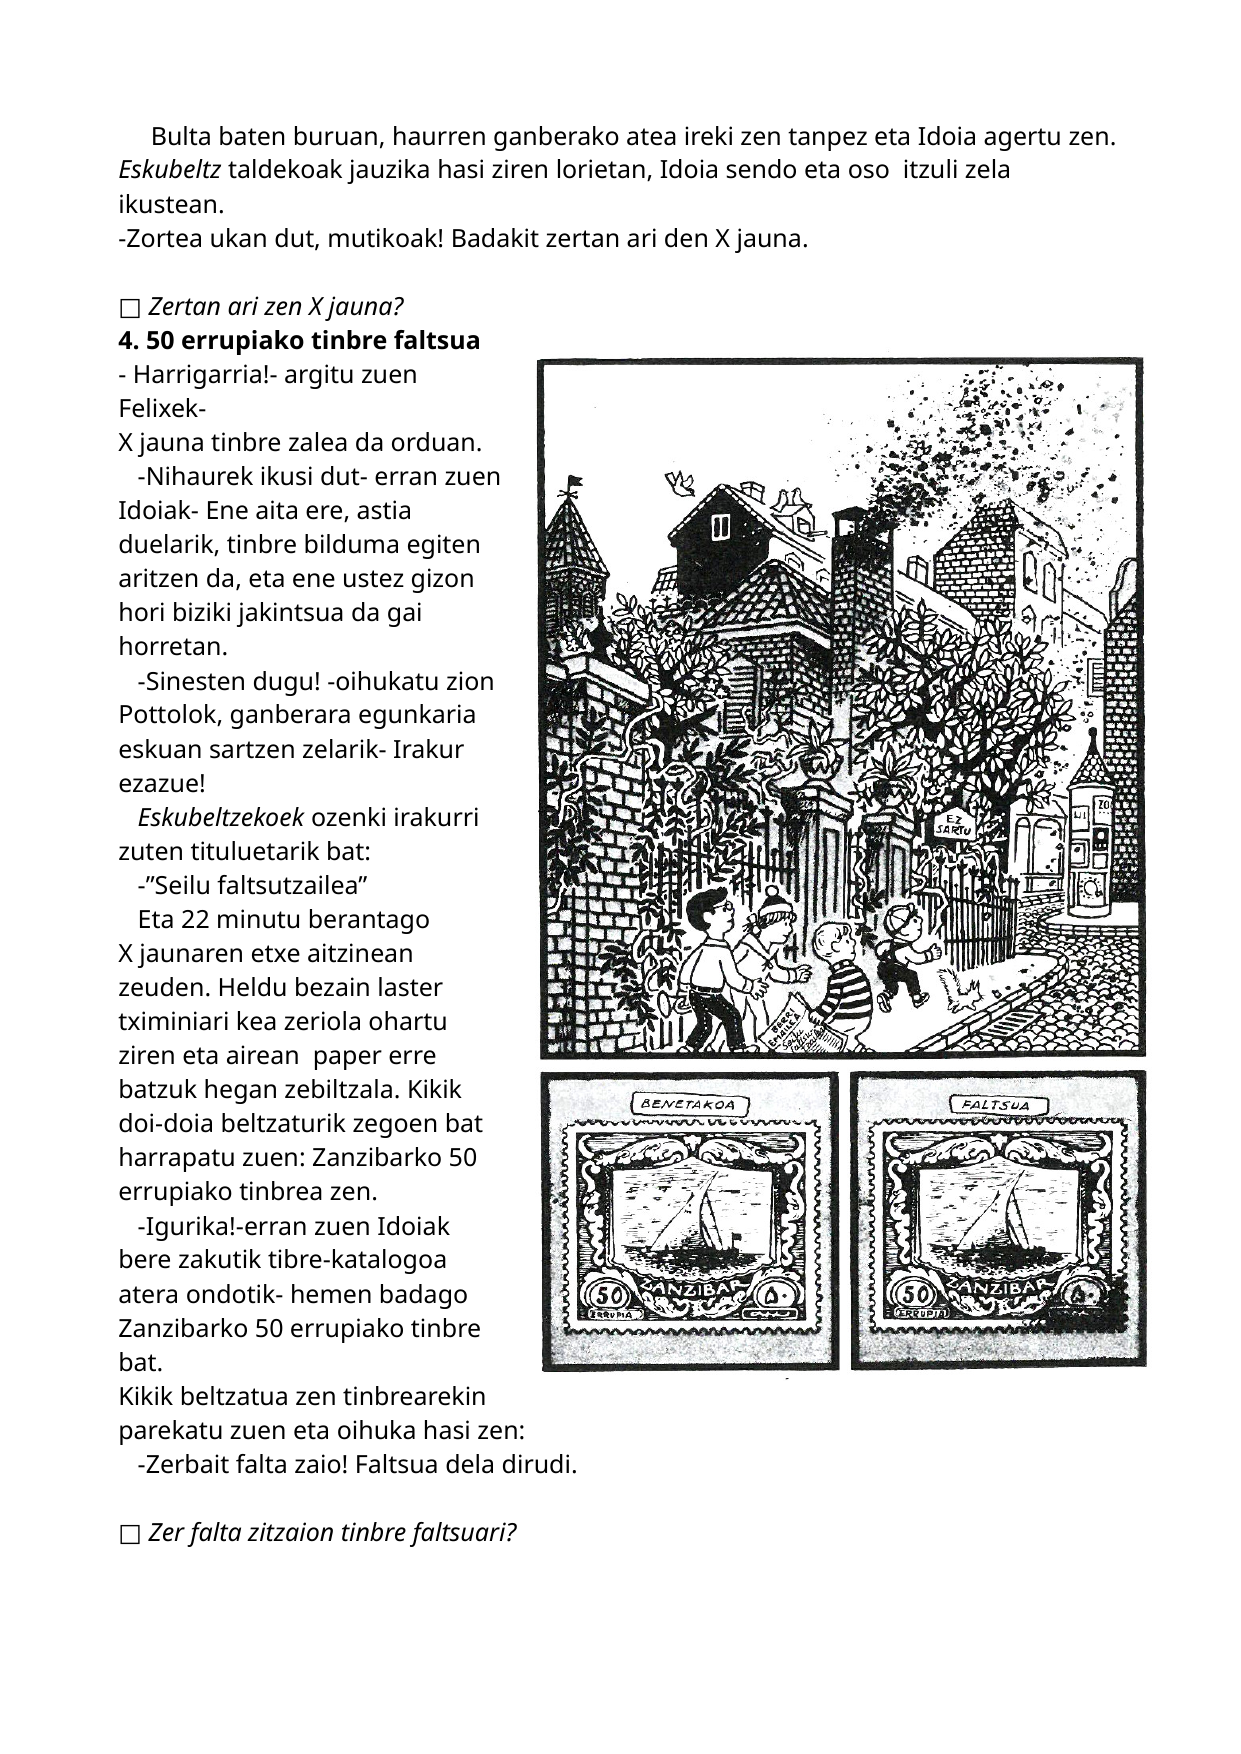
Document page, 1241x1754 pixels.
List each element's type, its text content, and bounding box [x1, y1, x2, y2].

text Eta 22 minutu berantago X jaunaren etxe aitzinean zeuden. Heldu bezain laster tximiniari kea zeriola ohartu ziren eta airean paper erre batzuk hegan zebiltzala. Kikik doi-doia beltzaturik zegoen bat harrapatu zuen: Zanzibarko 50 errupiako tinbrea zen. [118, 902, 509, 1208]
text -Zerbait falta zaio! Faltsua dela dirudi. [118, 1447, 1122, 1481]
text 4. 50 errupiako tinbre faltsua [118, 322, 1122, 357]
text Kikik beltzatua zen tinbrearekin parekatu zuen eta oihuka hasi zen: [118, 1378, 1122, 1447]
text -Sinesten dugu! -oihukatu zion Pottolok, ganberara egunkaria eskuan sartzen zelarik- Irakur ezazue! [118, 663, 509, 799]
text -Nihaurek ikusi dut- erran zuen Idoiak- Ene aita ere, astia duelarik, tinbre bilduma egiten aritzen da, eta ene ustez gizon hori biziki jakintsua da gai horretan. [118, 459, 509, 663]
text -Zortea ukan dut, mutikoak! Badakit zertan ari den X jauna. [118, 220, 1122, 254]
text Bulta baten buruan, haurren ganberako atea ireki zen tanpez eta Idoia agertu zen. Eskubeltz taldekoak jauzika hasi ziren lorietan, Idoia sendo eta oso itzuli zela ikustean. [118, 118, 1122, 220]
text -Igurika!-erran zuen Idoiak bere zakutik tibre-katalogoa atera ondotik- hemen badago Zanzibarko 50 errupiako tinbre bat. [118, 1208, 509, 1378]
text -”Seilu faltsutzailea” [118, 867, 509, 902]
text - Harrigarria!- argitu zuen Felixek- [118, 357, 509, 425]
picture [509, 335, 1166, 1397]
text □ Zertan ari zen X jauna? [118, 288, 1122, 322]
text Eskubeltzekoek ozenki irakurri zuten tituluetarik bat: [118, 799, 509, 867]
text □ Zer falta zitzaion tinbre faltsuari? [118, 1515, 1122, 1549]
text X jauna tinbre zalea da orduan. [118, 425, 509, 459]
